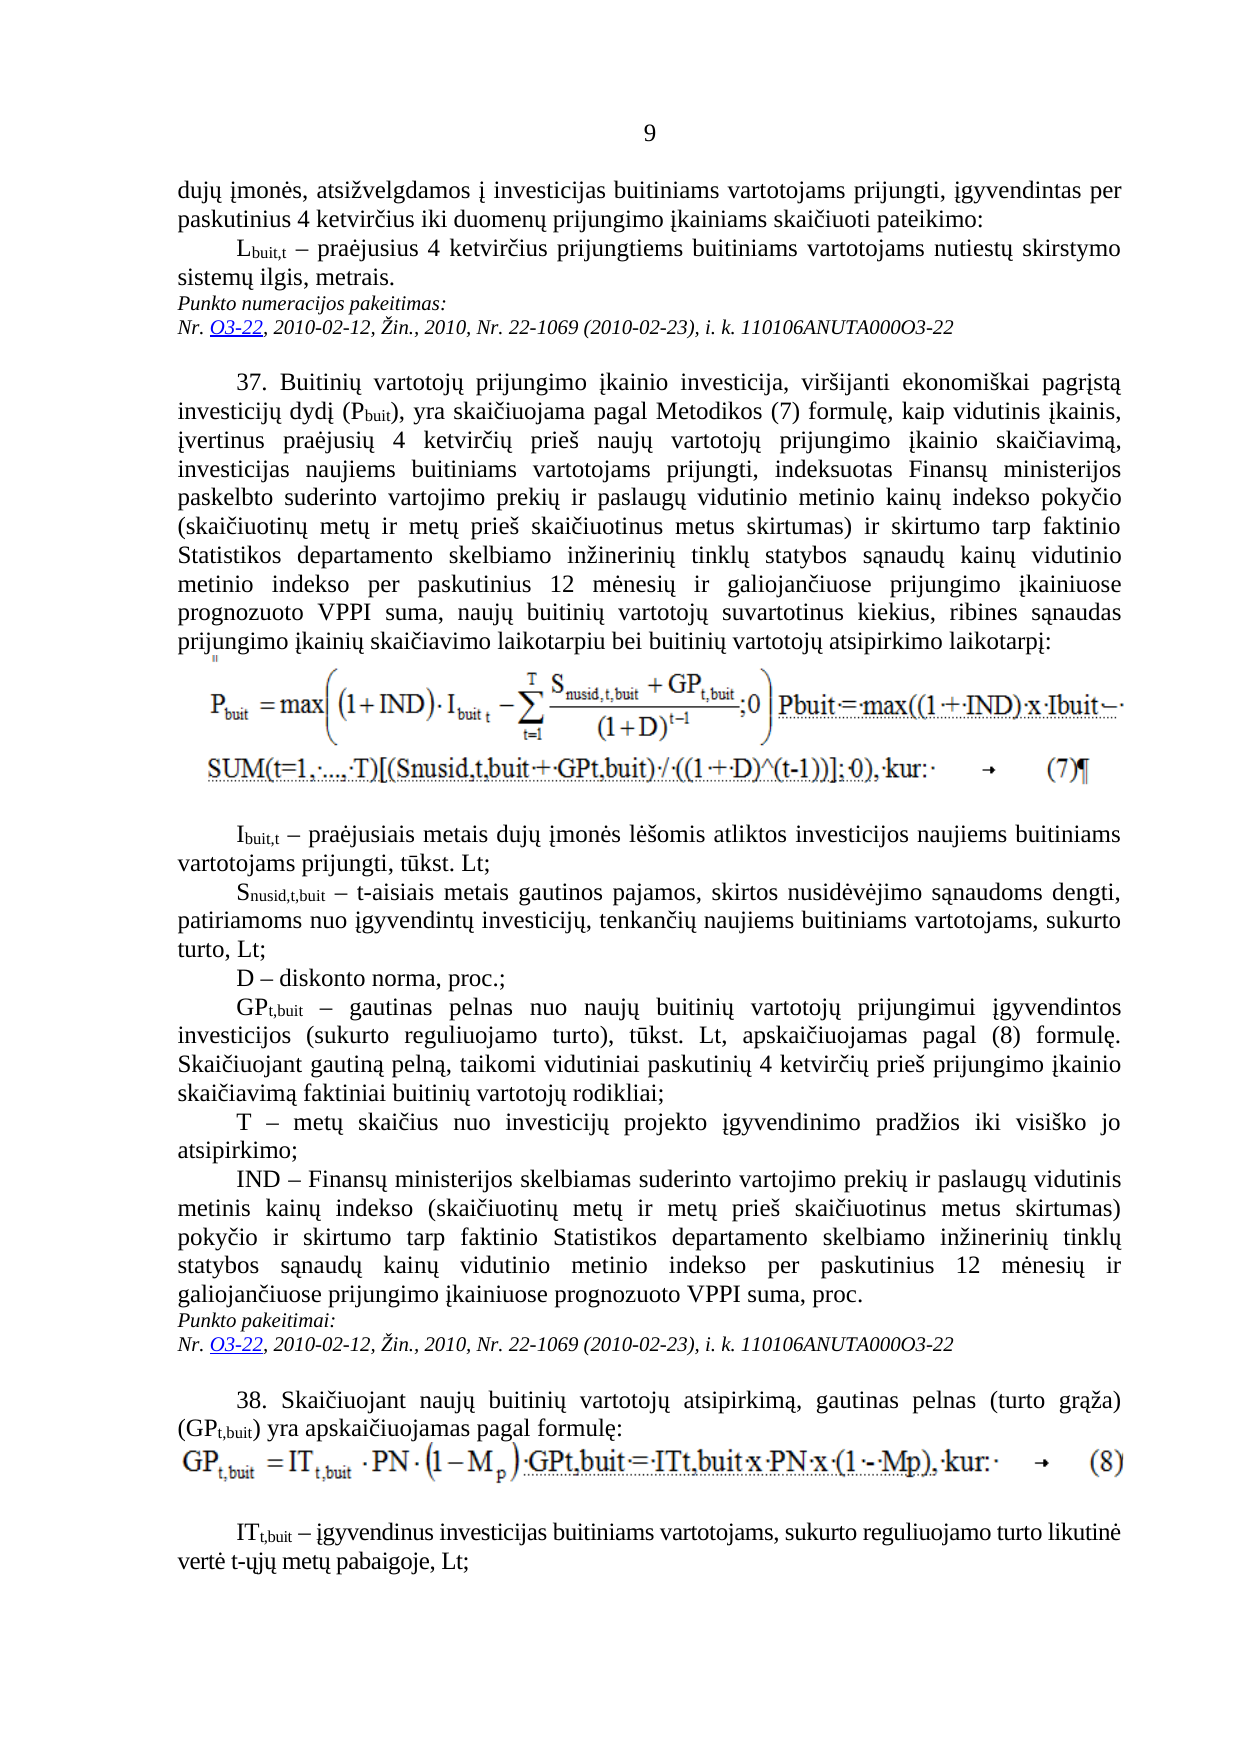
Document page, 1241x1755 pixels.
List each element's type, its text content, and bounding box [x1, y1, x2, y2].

text Punkto pakeitimai: [177, 1308, 1122, 1332]
text 38. Skaičiuojant naujų buitinių vartotojų atsipirkimą, gautinas pelnas (turto grąža) (GPt,buit) yra apskaičiuojamas pagal formulę: [177, 1385, 1122, 1442]
text GPt,buit – gautinas pelnas nuo naujų buitinių vartotojų prijungimui įgyvendintos investicijos (sukurto reguliuojamo turto), tūkst. Lt, apskaičiuojamas pagal (8) formulę. Skaičiuojant gautiną pelną, taikomi vidutiniai paskutinių 4 ketvirčių prieš prijungimo įkainio skaičiavimą faktiniai buitinių vartotojų rodikliai; [177, 992, 1122, 1107]
text ITt,buit – įgyvendinus investicijas buitiniams vartotojams, sukurto reguliuojamo turto likutinė vertė t-ųjų metų pabaigoje, Lt; [177, 1517, 1122, 1575]
text 37. Buitinių vartotojų prijungimo įkainio investicija, viršijanti ekonomiškai pagrįstą investicijų dydį (Pbuit), yra skaičiuojama pagal Metodikos (7) formulę, kaip vidutinis įkainis, įvertinus praėjusių 4 ketvirčių prieš naujų vartotojų prijungimo įkainio skaičiavimą, investicijas naujiems buitiniams vartotojams prijungti, indeksuotas Finansų ministerijos paskelbto suderinto vartojimo prekių ir paslaugų vidutinio metinio kainų indekso pokyčio (skaičiuotinų metų ir metų prieš skaičiuotinus metus skirtumas) ir skirtumo tarp faktinio Statistikos departamento skelbiamo inžinerinių tinklų statybos sąnaudų kainų vidutinio metinio indekso per paskutinius 12 mėnesių ir galiojančiuose prijungimo įkainiuose prognozuoto VPPI suma, naujų buitinių vartotojų suvartotinus kiekius, ribines sąnaudas prijungimo įkainių skaičiavimo laikotarpiu bei buitinių vartotojų atsipirkimo laikotarpį: [177, 367, 1122, 655]
text Nr. O3-22, 2010-02-12, Žin., 2010, Nr. 22-1069 (2010-02-23), i. k. 110106ANUTA000O3-22 [177, 315, 1122, 339]
text Ibuit,t – praėjusiais metais dujų įmonės lėšomis atliktos investicijos naujiems buitiniams vartotojams prijungti, tūkst. Lt; [177, 819, 1122, 877]
text Punkto numeracijos pakeitimas: [177, 291, 1122, 315]
text Nr. O3-22, 2010-02-12, Žin., 2010, Nr. 22-1069 (2010-02-23), i. k. 110106ANUTA000O3-22 [177, 1332, 1122, 1356]
text Snusid,t,buit – t-aisiais metais gautinos pajamos, skirtos nusidėvėjimo sąnaudoms dengti, patiriamoms nuo įgyvendintų investicijų, tenkančių naujiems buitiniams vartotojams, sukurto turto, Lt; [177, 877, 1122, 963]
text dujų įmonės, atsižvelgdamos į investicijas buitiniams vartotojams prijungti, įgyvendintas per paskutinius 4 ketvirčius iki duomenų prijungimo įkainiams skaičiuoti pateikimo: [177, 176, 1122, 233]
text IND – Finansų ministerijos skelbiamas suderinto vartojimo prekių ir paslaugų vidutinis metinis kainų indekso (skaičiuotinų metų ir metų prieš skaičiuotinus metus skirtumas) pokyčio ir skirtumo tarp faktinio Statistikos departamento skelbiamo inžinerinių tinklų statybos sąnaudų kainų vidutinio metinio indekso per paskutinius 12 mėnesių ir galiojančiuose prijungimo įkainiuose prognozuoto VPPI suma, proc. [177, 1164, 1122, 1308]
text Lbuit,t – praėjusius 4 ketvirčius prijungtiems buitiniams vartotojams nutiestų skirstymo sistemų ilgis, metrais. [177, 233, 1122, 291]
text D – diskonto norma, proc.; [177, 963, 1122, 992]
text T – metų skaičius nuo investicijų projekto įgyvendinimo pradžios iki visiško jo atsipirkimo; [177, 1107, 1122, 1164]
